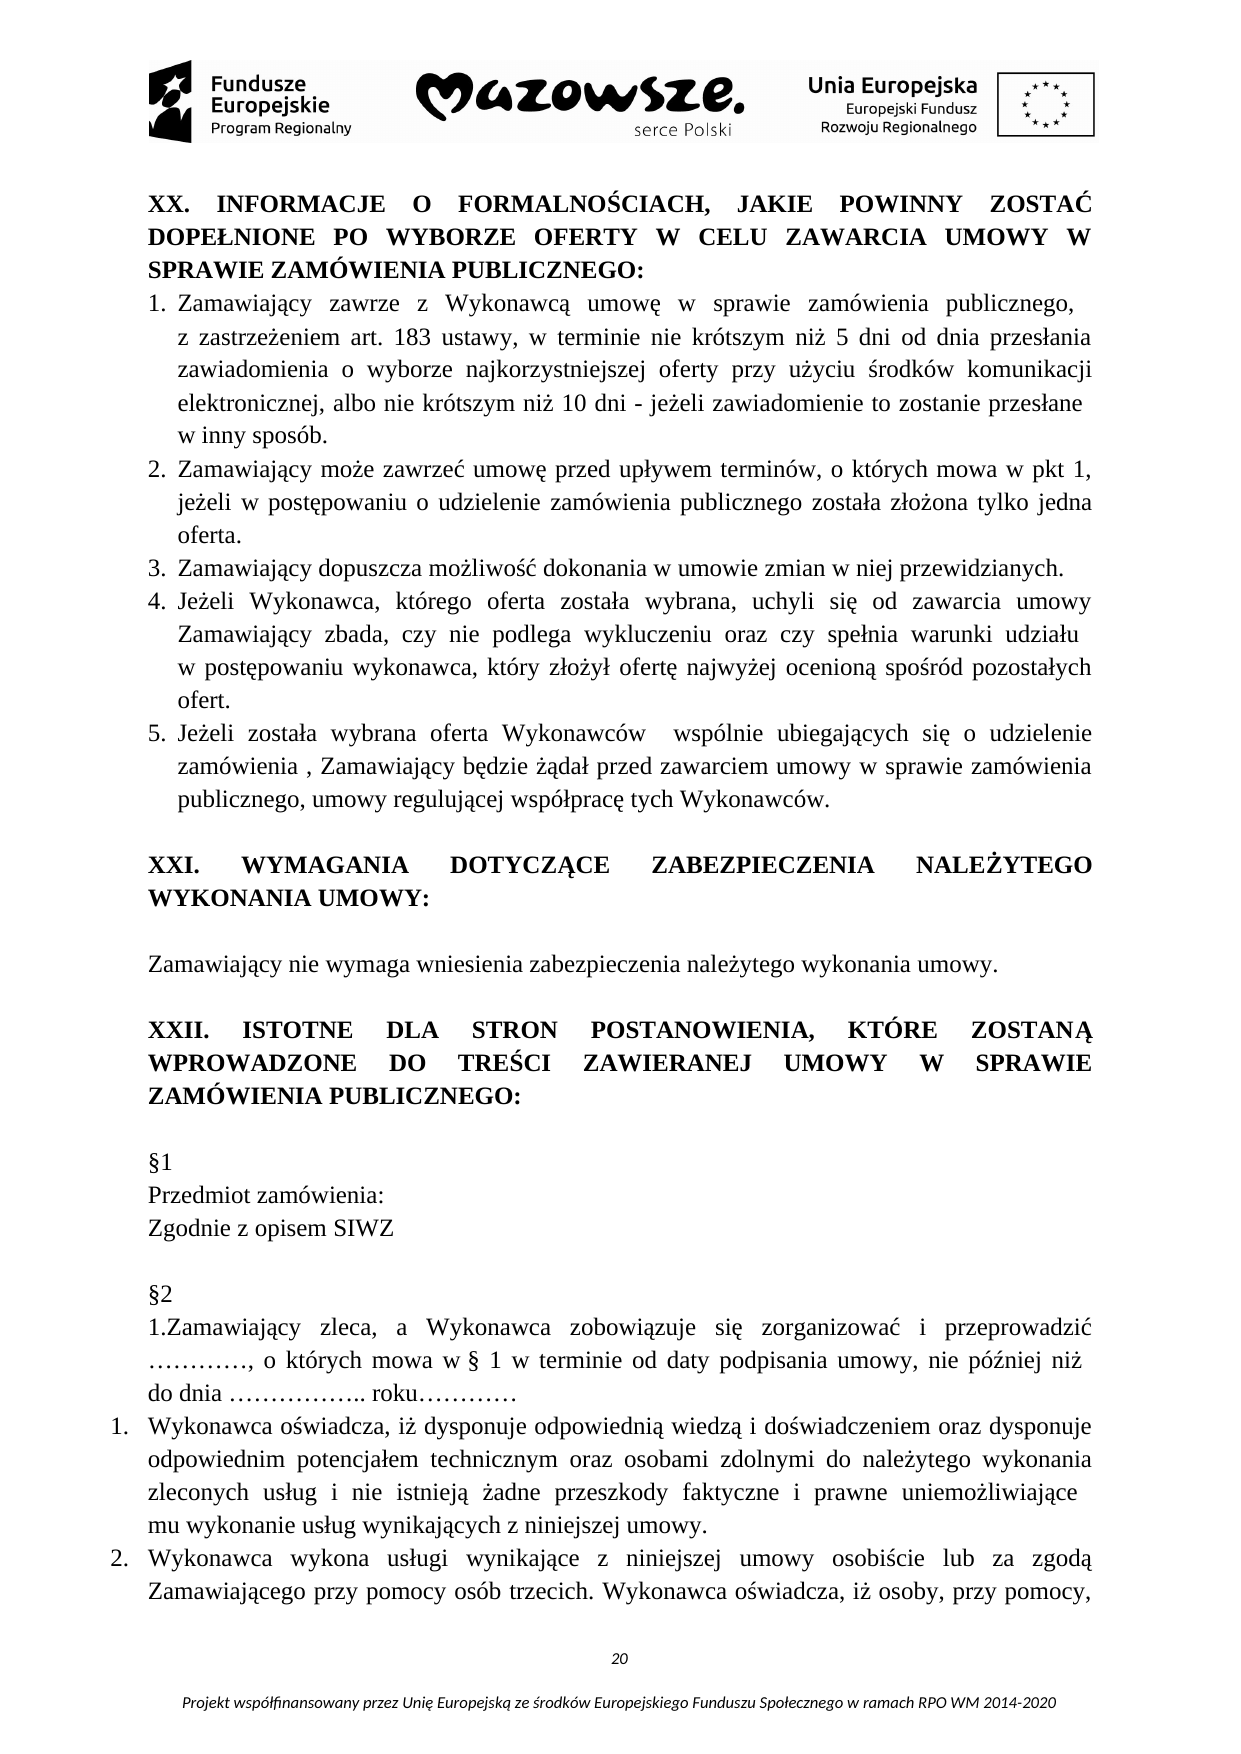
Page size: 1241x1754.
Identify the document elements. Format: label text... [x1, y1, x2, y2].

text 1.Zamawiający zleca, a Wykonawca zobowiązuje się zorganizować i przeprowadzić …………, o których mowa w § 1 w terminie od daty podpisania umowy, nie później niż do dnia …………….. roku………… [148, 1312, 1093, 1407]
list Wykonawca wykona usługi wynikające z niniejszej umowy osobiście lub za zgodą Zamawiającego przy pomocy osób trzecich. Wykonawca oświadcza, iż osoby, przy pomocy, [110, 1543, 1093, 1605]
list Zamawiający może zawrzeć umowę przed upływem terminów, o których mowa w pkt 1, jeżeli w postępowaniu o udzielenie zamówienia publicznego została złożona tylko jedna oferta. [148, 454, 1093, 548]
text XXI. WYMAGANIA DOTYCZĄCE ZABEZPIECZENIA NALEŻYTEGO WYKONANIA UMOWY: [148, 850, 1093, 912]
text §1 [148, 1147, 1093, 1176]
list Zamawiający zawrze z Wykonawcą umowę w sprawie zamówienia publicznego, z zastrzeżeniem art. 183 ustawy, w terminie nie krótszym niż 5 dni od dnia przesłania zawiadomienia o wyborze najkorzystniejszej oferty przy użyciu środków komunikacji elektronicznej, albo nie krótszym niż 10 dni - jeżeli zawiadomienie to zostanie przesłane w inny sposób. [148, 288, 1093, 449]
text §2 [148, 1279, 1093, 1308]
text Zgodnie z opisem SIWZ [148, 1213, 1093, 1242]
text XX. INFORMACJE O FORMALNOŚCIACH, JAKIE POWINNY ZOSTAĆ DOPEŁNIONE PO WYBORZE OFERTY W CELU ZAWARCIA UMOWY W SPRAWIE ZAMÓWIENIA PUBLICZNEGO: [148, 189, 1093, 284]
text XXII. ISTOTNE DLA STRON POSTANOWIENIA, KTÓRE ZOSTANĄ WPROWADZONE DO TREŚCI ZAWIERANEJ UMOWY W SPRAWIE ZAMÓWIENIA PUBLICZNEGO: [148, 1015, 1093, 1110]
list Wykonawca oświadcza, iż dysponuje odpowiednią wiedzą i doświadczeniem oraz dysponuje odpowiednim potencjałem technicznym oraz osobami zdolnymi do należytego wykonania zleconych usług i nie istnieją żadne przeszkody faktyczne i prawne uniemożliwiające mu wykonanie usług wynikających z niniejszej umowy. [110, 1411, 1093, 1539]
list Jeżeli Wykonawca, którego oferta została wybrana, uchyli się od zawarcia umowy Zamawiający zbada, czy nie podlega wykluczeniu oraz czy spełnia warunki udziału w postępowaniu wykonawca, który złożył ofertę najwyżej ocenioną spośród pozostałych ofert. [148, 586, 1093, 713]
text Przedmiot zamówienia: [148, 1180, 1093, 1209]
picture [149, 60, 1099, 143]
list Zamawiający dopuszcza możliwość dokonania w umowie zmian w niej przewidzianych. [148, 553, 1093, 581]
text Zamawiający nie wymaga wniesienia zabezpieczenia należytego wykonania umowy. [148, 949, 1093, 978]
list Jeżeli została wybrana oferta Wykonawców wspólnie ubiegających się o udzielenie zamówienia , Zamawiający będzie żądał przed zawarciem umowy w sprawie zamówienia publicznego, umowy regulującej współpracę tych Wykonawców. [148, 718, 1093, 813]
